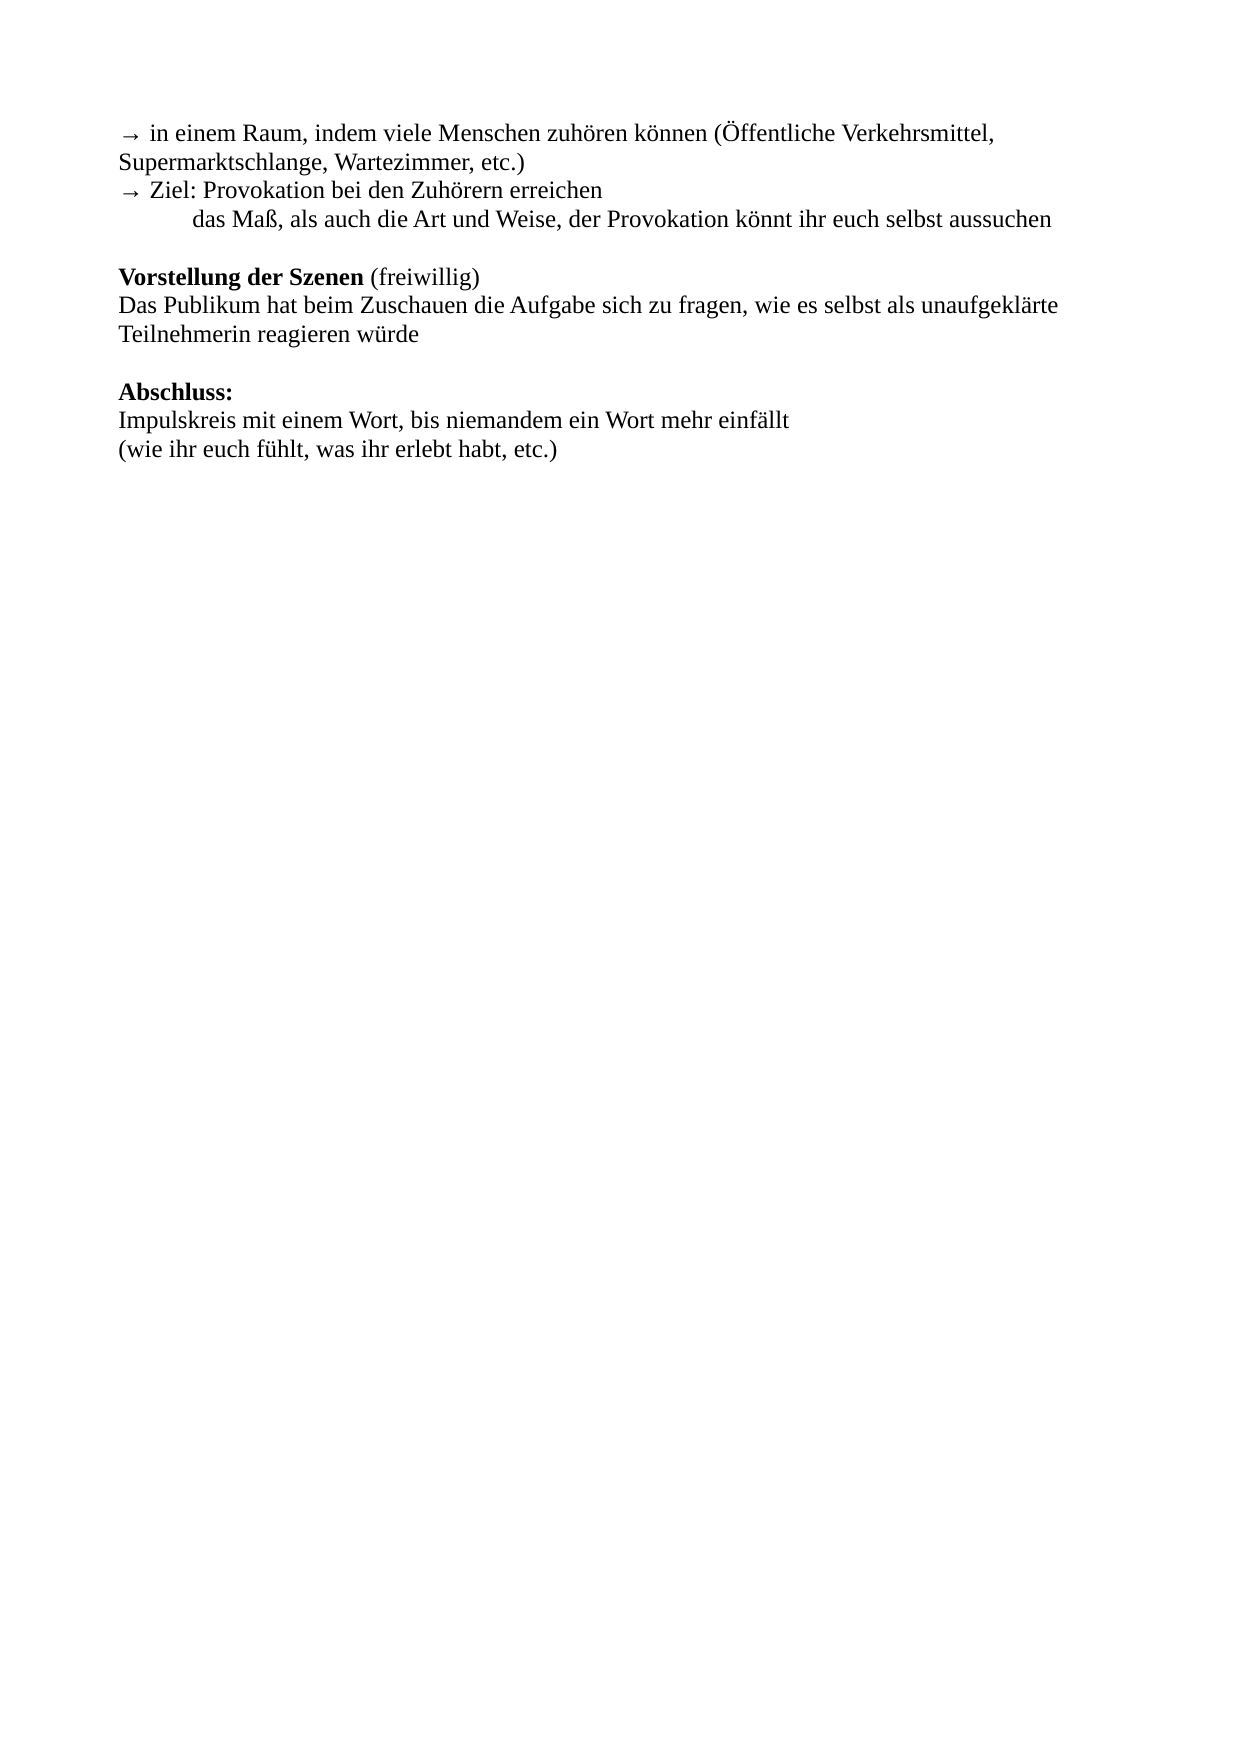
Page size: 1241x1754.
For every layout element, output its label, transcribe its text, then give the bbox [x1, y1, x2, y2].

text → in einem Raum, indem viele Menschen zuhören können (Öffentliche Verkehrsmittel, Supermarktschlange, Wartezimmer, etc.) → Ziel: Provokation bei den Zuhörern erreichen das Maß, als auch die Art und Weise, der Provokation könnt ihr euch selbst aussuchen Vorstellung der Szenen (freiwillig) Das Publikum hat beim Zuschauen die Aufgabe sich zu fragen, wie es selbst als unaufgeklärte Teilnehmerin reagieren würde [118, 118, 1122, 377]
text Abschluss: Impulskreis mit einem Wort, bis niemandem ein Wort mehr einfällt (wie ihr euch fühlt, was ihr erlebt habt, etc.) [118, 377, 1122, 492]
